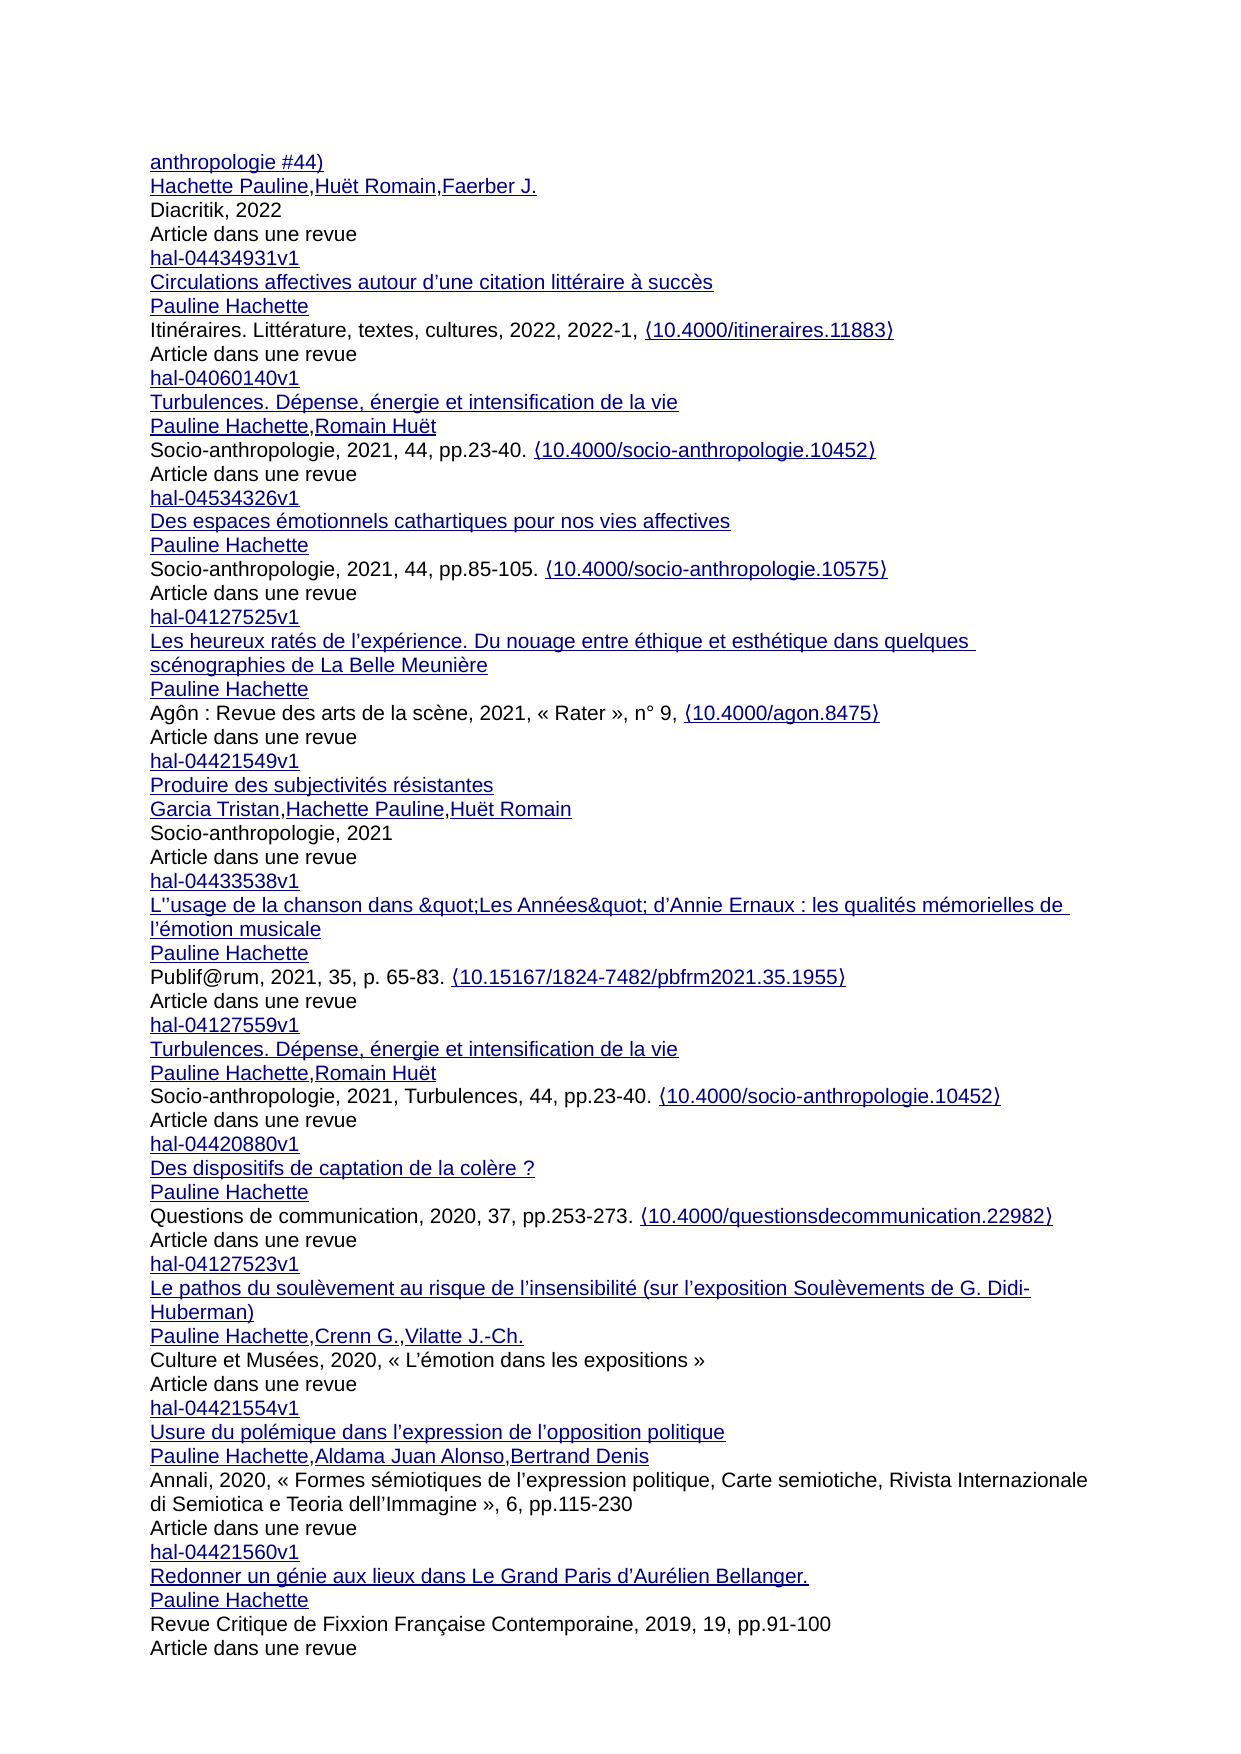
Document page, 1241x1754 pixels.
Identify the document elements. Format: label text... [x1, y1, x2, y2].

table_cell Des espaces émotionnels cathartiques pour nos vies affectives Pauline Hachette Socio-anthropologie, 2021, 44, pp.85-105. ⟨10.4000/socio-anthropologie.10575⟩ Article dans une revue hal-04127525v1 [150, 509, 1090, 629]
table_cell Turbulences. Dépense, énergie et intensification de la vie Pauline Hachette,Romain Huët Socio-anthropologie, 2021, 44, pp.23-40. ⟨10.4000/socio-anthropologie.10452⟩ Article dans une revue hal-04534326v1 [150, 390, 1090, 509]
table_cell anthropologie #44) Hachette Pauline,Huët Romain,Faerber J. Diacritik, 2022 Article dans une revue hal-04434931v1 [150, 150, 1090, 270]
table_cell Usure du polémique dans l’expression de l’opposition politique Pauline Hachette,Aldama Juan Alonso,Bertrand Denis Annali, 2020, « Formes sémiotiques de l’expression politique, Carte semiotiche, Rivista Internazionale di Semiotica e Teoria dell’Immagine », 6, pp.115-230 Article dans une revue hal-04421560v1 [150, 1420, 1090, 1563]
table_cell Redonner un génie aux lieux dans Le Grand Paris d’Aurélien Bellanger. Pauline Hachette Revue Critique de Fixxion Française Contemporaine, 2019, 19, pp.91-100 Article dans une revue [150, 1564, 1090, 1659]
table_cell Circulations affectives autour d’une citation littéraire à succès Pauline Hachette Itinéraires. Littérature, textes, cultures, 2022, 2022-1, ⟨10.4000/itineraires.11883⟩ Article dans une revue hal-04060140v1 [150, 270, 1090, 389]
table_cell Turbulences. Dépense, énergie et intensification de la vie Pauline Hachette,Romain Huët Socio-anthropologie, 2021, Turbulences, 44, pp.23-40. ⟨10.4000/socio-anthropologie.10452⟩ Article dans une revue hal-04420880v1 [150, 1036, 1090, 1156]
table_cell Les heureux ratés de l’expérience. Du nouage entre éthique et esthétique dans quelques scénographies de La Belle Meunière Pauline Hachette Agôn : Revue des arts de la scène, 2021, « Rater », n° 9, ⟨10.4000/agon.8475⟩ Article dans une revue hal-04421549v1 [150, 629, 1090, 773]
table_cell Le pathos du soulèvement au risque de l’insensibilité (sur l’exposition Soulèvements de G. Didi-Huberman) Pauline Hachette,Crenn G.,Vilatte J.-Ch. Culture et Musées, 2020, « L’émotion dans les expositions » Article dans une revue hal-04421554v1 [150, 1276, 1090, 1420]
table_cell Produire des subjectivités résistantes Garcia Tristan,Hachette Pauline,Huët Romain Socio-anthropologie, 2021 Article dans une revue hal-04433538v1 [150, 773, 1090, 893]
table_cell Des dispositifs de captation de la colère ? Pauline Hachette Questions de communication, 2020, 37, pp.253-273. ⟨10.4000/questionsdecommunication.22982⟩ Article dans une revue hal-04127523v1 [150, 1156, 1090, 1276]
table_cell L'’usage de la chanson dans &quot;Les Années&quot; d’Annie Ernaux : les qualités mémorielles de l’émotion musicale Pauline Hachette Publif@rum, 2021, 35, p. 65-83. ⟨10.15167/1824-7482/pbfrm2021.35.1955⟩ Article dans une revue hal-04127559v1 [150, 893, 1090, 1036]
